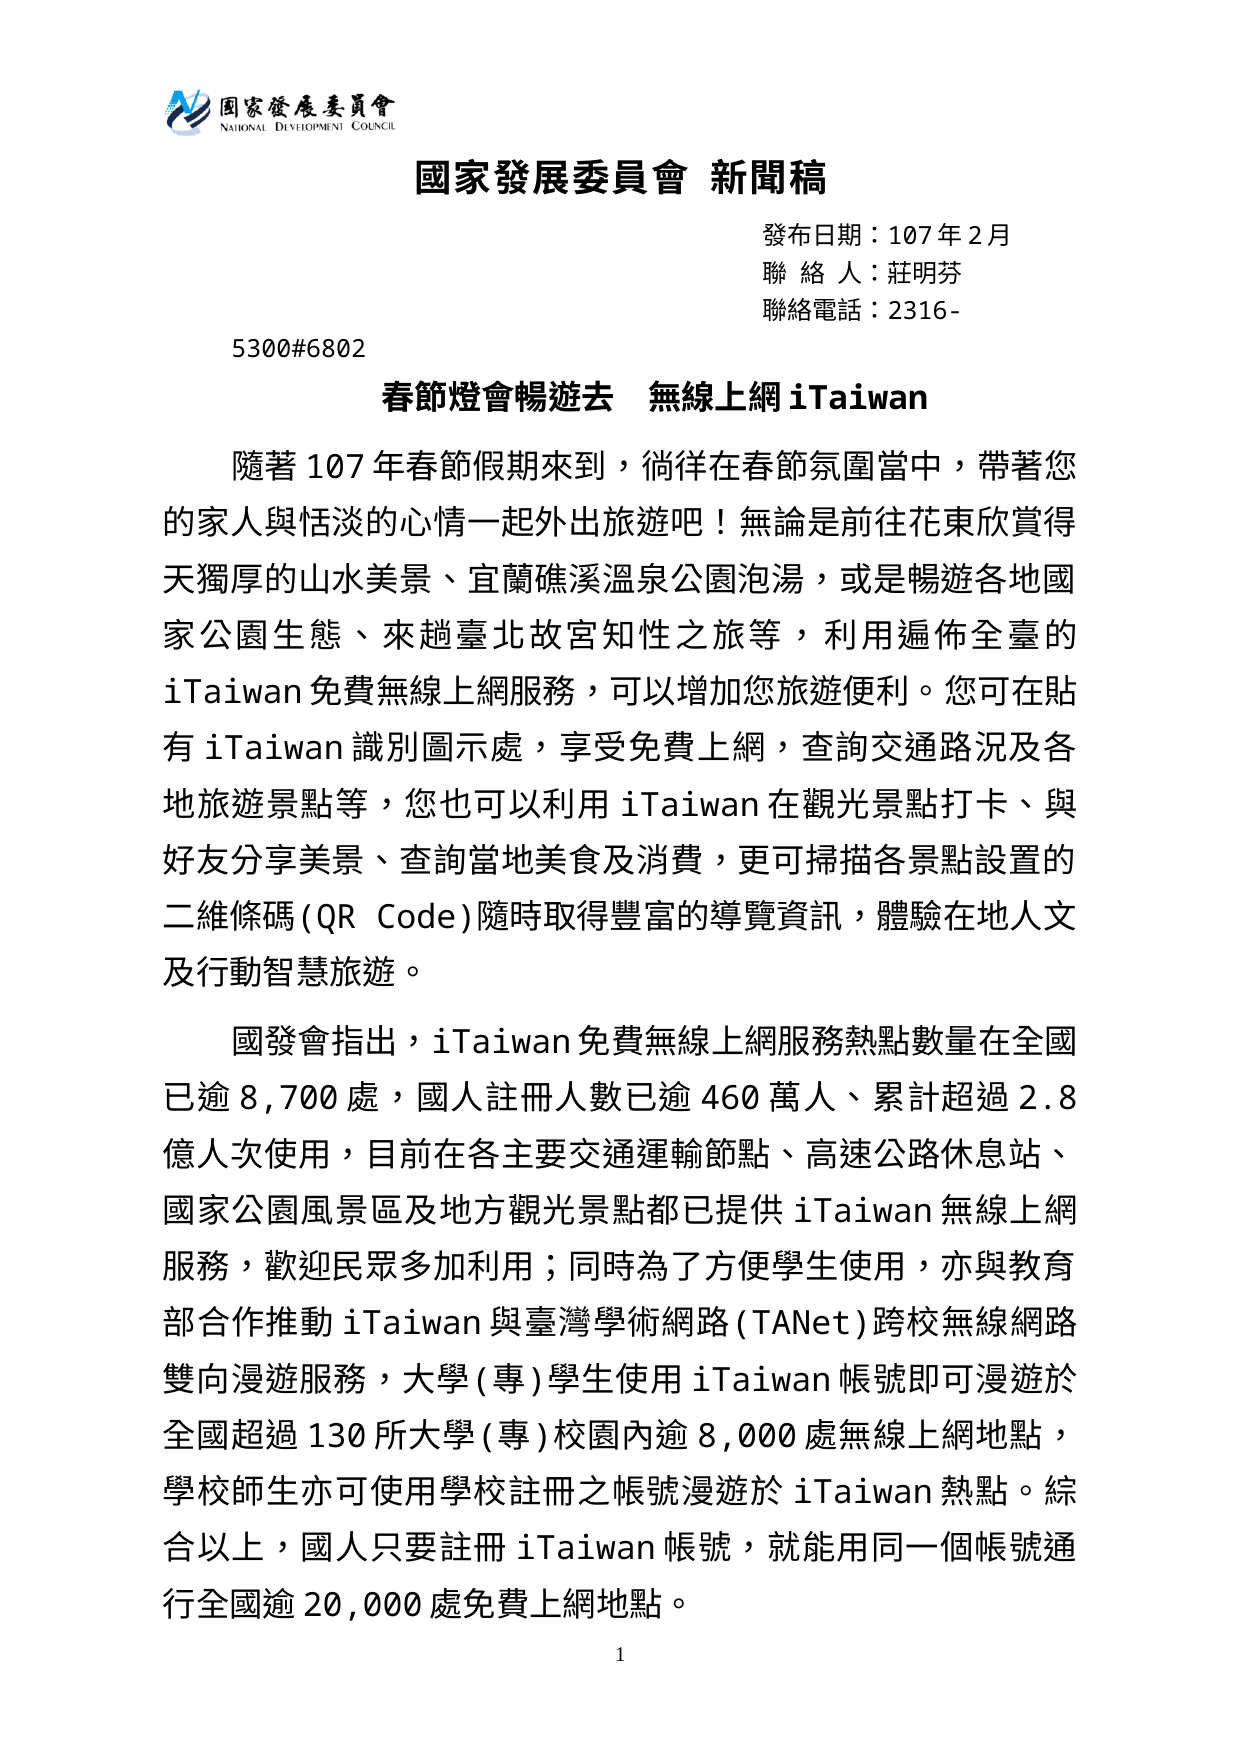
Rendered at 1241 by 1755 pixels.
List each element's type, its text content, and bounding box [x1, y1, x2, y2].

text 春節燈會暢遊去 無線上網iTaiwan [162, 365, 1078, 421]
text 聯 絡 人：莊明芬 [231, 252, 1078, 290]
text 發布日期：107年2月 [231, 215, 1078, 252]
text 隨著107年春節假期來到，徜徉在春節氛圍當中，帶著您的家人與恬淡的心情一起外出旅遊吧！無論是前往花東欣賞得天獨厚的山水美景、宜蘭礁溪溫泉公園泡湯，或是暢遊各地國家公園生態、來趟臺北故宮知性之旅等，利用遍佈全臺的iTaiwan免費無線上網服務，可以增加您旅遊便利。您可在貼有iTaiwan識別圖示處，享受免費上網，查詢交通路況及各地旅遊景點等，您也可以利用iTaiwan在觀光景點打卡、與好友分享美景、查詢當地美食及消費，更可掃描各景點設置的二維條碼(QR Code)隨時取得豐富的導覽資訊，體驗在地人文及行動智慧旅遊。 [162, 433, 1078, 996]
text 國發會指出，iTaiwan免費無線上網服務熱點數量在全國已逾8,700處，國人註冊人數已逾460萬人、累計超過2.8億人次使用，目前在各主要交通運輸節點、高速公路休息站、國家公園風景區及地方觀光景點都已提供iTaiwan無線上網服務，歡迎民眾多加利用；同時為了方便學生使用，亦與教育部合作推動iTaiwan與臺灣學術網路(TANet)跨校無線網路雙向漫遊服務，大學(專)學生使用iTaiwan帳號即可漫遊於全國超過130所大學(專)校園內逾8,000處無線上網地點，學校師生亦可使用學校註冊之帳號漫遊於iTaiwan熱點。綜合以上，國人只要註冊iTaiwan帳號，就能用同一個帳號通行全國逾20,000處免費上網地點。 [162, 1008, 1078, 1627]
text 國家發展委員會 新聞稿 [162, 148, 1078, 202]
text 聯絡電話：2316-5300#6802 [231, 290, 1078, 365]
